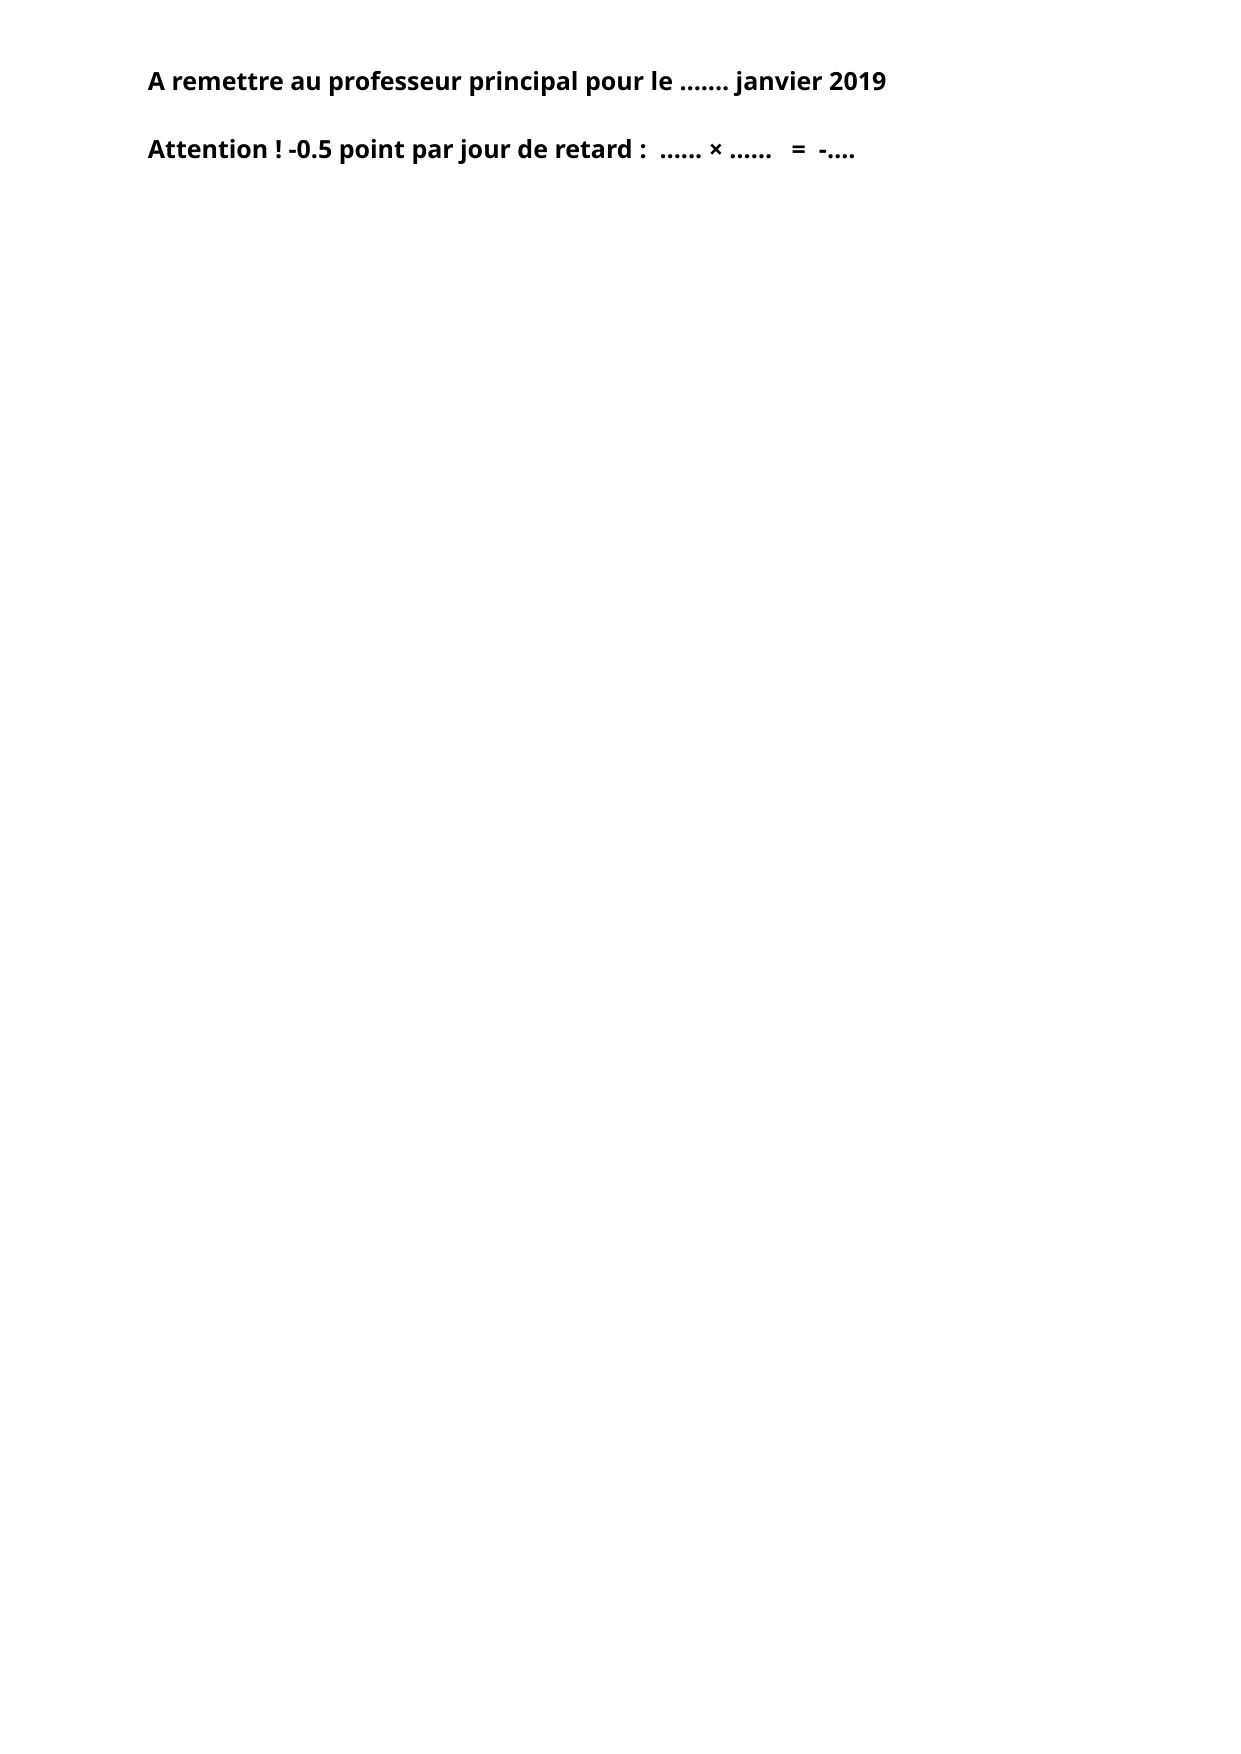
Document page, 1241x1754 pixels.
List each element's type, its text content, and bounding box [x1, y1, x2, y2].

text Attention ! -0.5 point par jour de retard : …... × …… = -…. [148, 132, 1092, 166]
text A remettre au professeur principal pour le ….... janvier 2019 [148, 64, 1092, 98]
